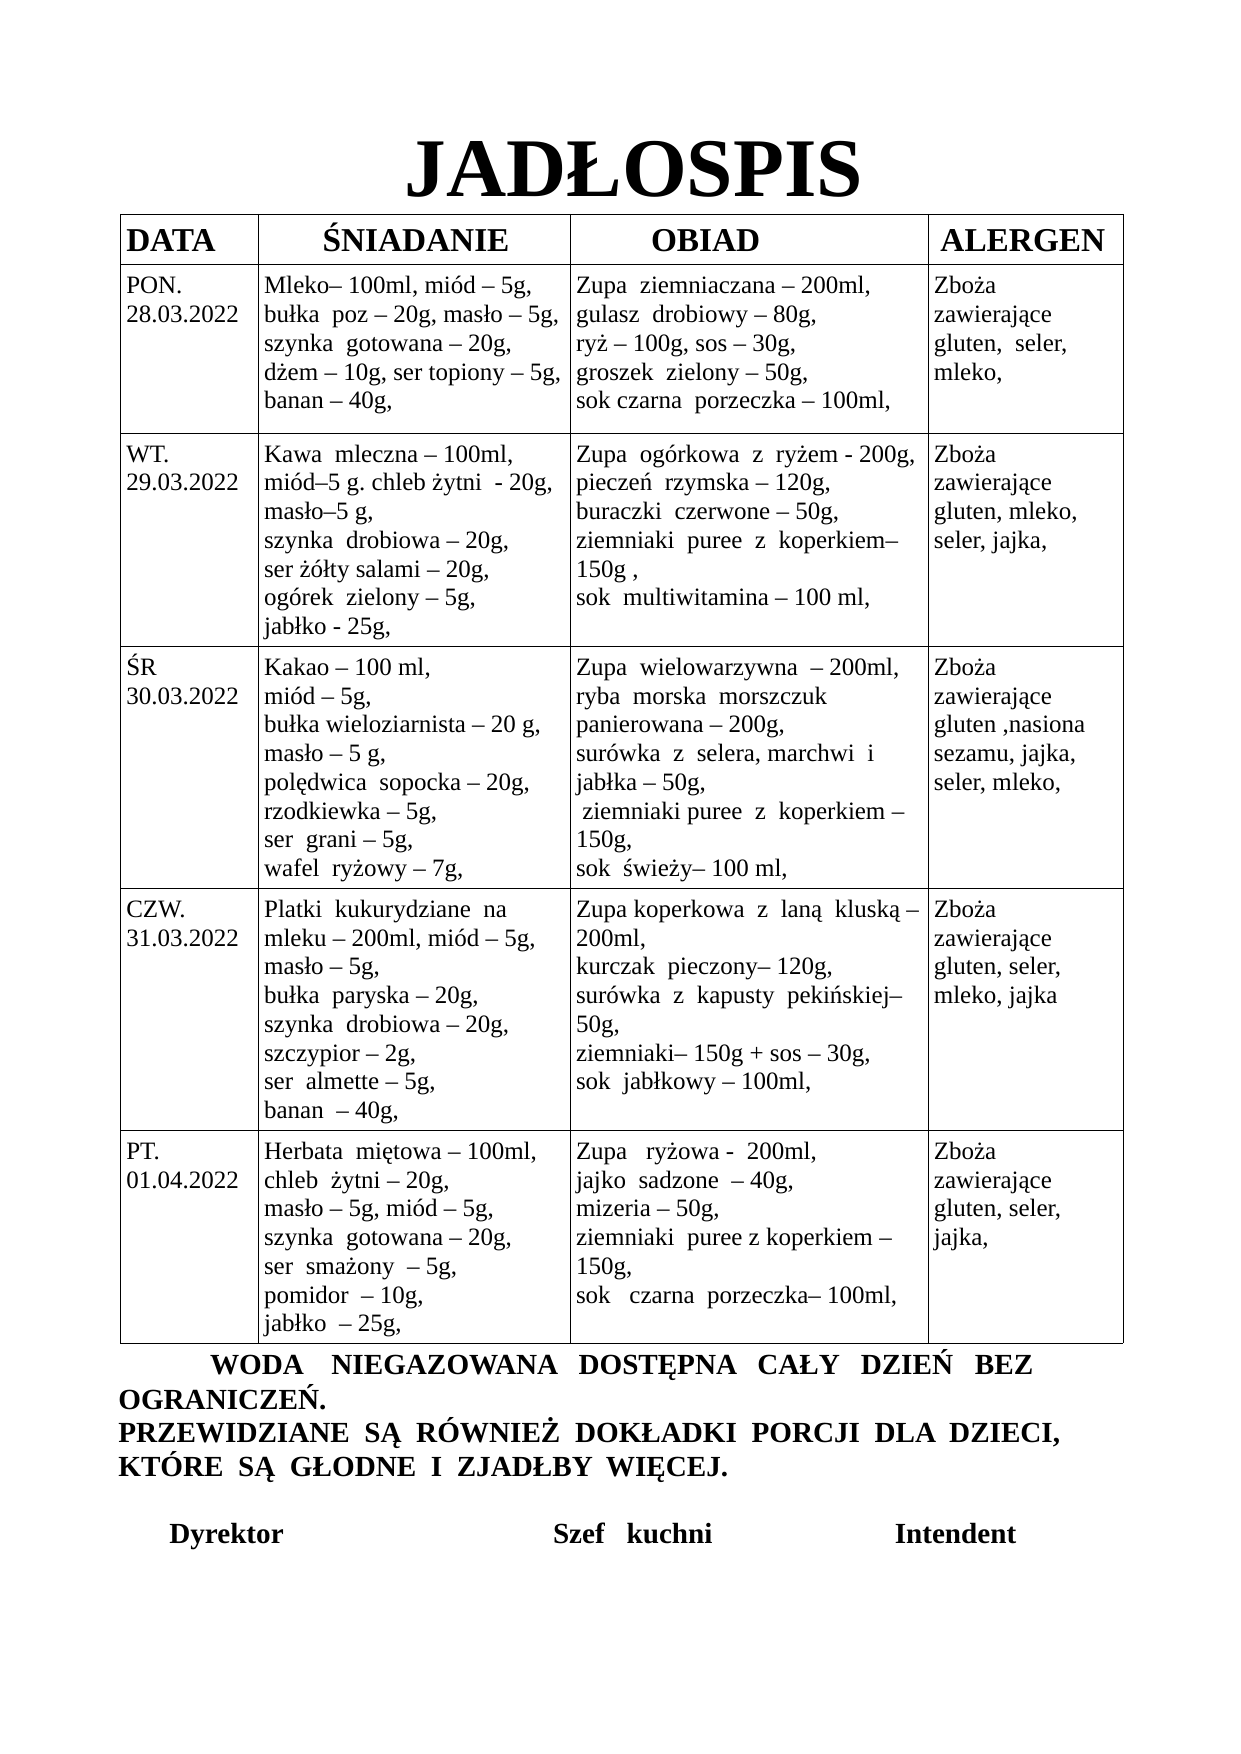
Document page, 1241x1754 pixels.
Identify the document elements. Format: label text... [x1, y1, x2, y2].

table_cell WT. 29.03.2022 [121, 434, 258, 646]
table_cell Zboża zawierające gluten, mleko, seler, jajka, [929, 434, 1123, 646]
table_cell PON. 28.03.2022 [121, 265, 258, 432]
table_cell CZW. 31.03.2022 [121, 889, 258, 1130]
table_header ŚNIADANIE [259, 215, 570, 264]
table_cell Kakao – 100 ml, miód – 5g, bułka wieloziarnista – 20 g, masło – 5 g, polędwica sopocka – 20g, rzodkiewka – 5g, ser grani – 5g, wafel ryżowy – 7g, [259, 647, 570, 888]
text PRZEWIDZIANE SĄ RÓWNIEŻ DOKŁADKI PORCJI DLA DZIECI, KTÓRE SĄ GŁODNE I ZJADŁBY WIĘCEJ. [118, 1415, 1122, 1482]
table_cell Zupa wielowarzywna – 200ml, ryba morska morszczuk panierowana – 200g, surówka z selera, marchwi i jabłka – 50g, ziemniaki puree z koperkiem – 150g, sok świeży– 100 ml, [571, 647, 928, 888]
table_header OBIAD [571, 215, 928, 264]
table_header ALERGEN [929, 215, 1123, 264]
table_cell Zboża zawierające gluten, seler, mleko, [929, 265, 1123, 432]
table_cell Mleko– 100ml, miód – 5g, bułka poz – 20g, masło – 5g, szynka gotowana – 20g, dżem – 10g, ser topiony – 5g, banan – 40g, [259, 265, 570, 432]
table_cell Zupa ogórkowa z ryżem - 200g, pieczeń rzymska – 120g, buraczki czerwone – 50g, ziemniaki puree z koperkiem– 150g , sok multiwitamina – 100 ml, [571, 434, 928, 646]
table_cell Zupa ziemniaczana – 200ml, gulasz drobiowy – 80g, ryż – 100g, sos – 30g, groszek zielony – 50g, sok czarna porzeczka – 100ml, [571, 265, 928, 432]
text JADŁOSPIS [118, 118, 1122, 214]
table_cell PT. 01.04.2022 [121, 1131, 258, 1343]
text Dyrektor Szef kuchni Intendent [118, 1516, 1122, 1549]
table_cell ŚR 30.03.2022 [121, 647, 258, 888]
table_cell Zboża zawierające gluten, seler, jajka, [929, 1131, 1123, 1343]
table_cell Zupa ryżowa - 200ml, jajko sadzone – 40g, mizeria – 50g, ziemniaki puree z koperkiem – 150g, sok czarna porzeczka– 100ml, [571, 1131, 928, 1343]
table_cell Herbata miętowa – 100ml, chleb żytni – 20g, masło – 5g, miód – 5g, szynka gotowana – 20g, ser smażony – 5g, pomidor – 10g, jabłko – 25g, [259, 1131, 570, 1343]
table_cell Kawa mleczna – 100ml, miód–5 g. chleb żytni - 20g, masło–5 g, szynka drobiowa – 20g, ser żółty salami – 20g, ogórek zielony – 5g, jabłko - 25g, [259, 434, 570, 646]
table_cell Zboża zawierające gluten ,nasiona sezamu, jajka, seler, mleko, [929, 647, 1123, 888]
table_cell Zupa koperkowa z laną kluską – 200ml, kurczak pieczony– 120g, surówka z kapusty pekińskiej– 50g, ziemniaki– 150g + sos – 30g, sok jabłkowy – 100ml, [571, 889, 928, 1130]
table_cell Platki kukurydziane na mleku – 200ml, miód – 5g, masło – 5g, bułka paryska – 20g, szynka drobiowa – 20g, szczypior – 2g, ser almette – 5g, banan – 40g, [259, 889, 570, 1130]
table_cell Zboża zawierające gluten, seler, mleko, jajka [929, 889, 1123, 1130]
text WODA NIEGAZOWANA DOSTĘPNA CAŁY DZIEŃ BEZ OGRANICZEŃ. [118, 1343, 1122, 1415]
table_header DATA [121, 215, 258, 264]
